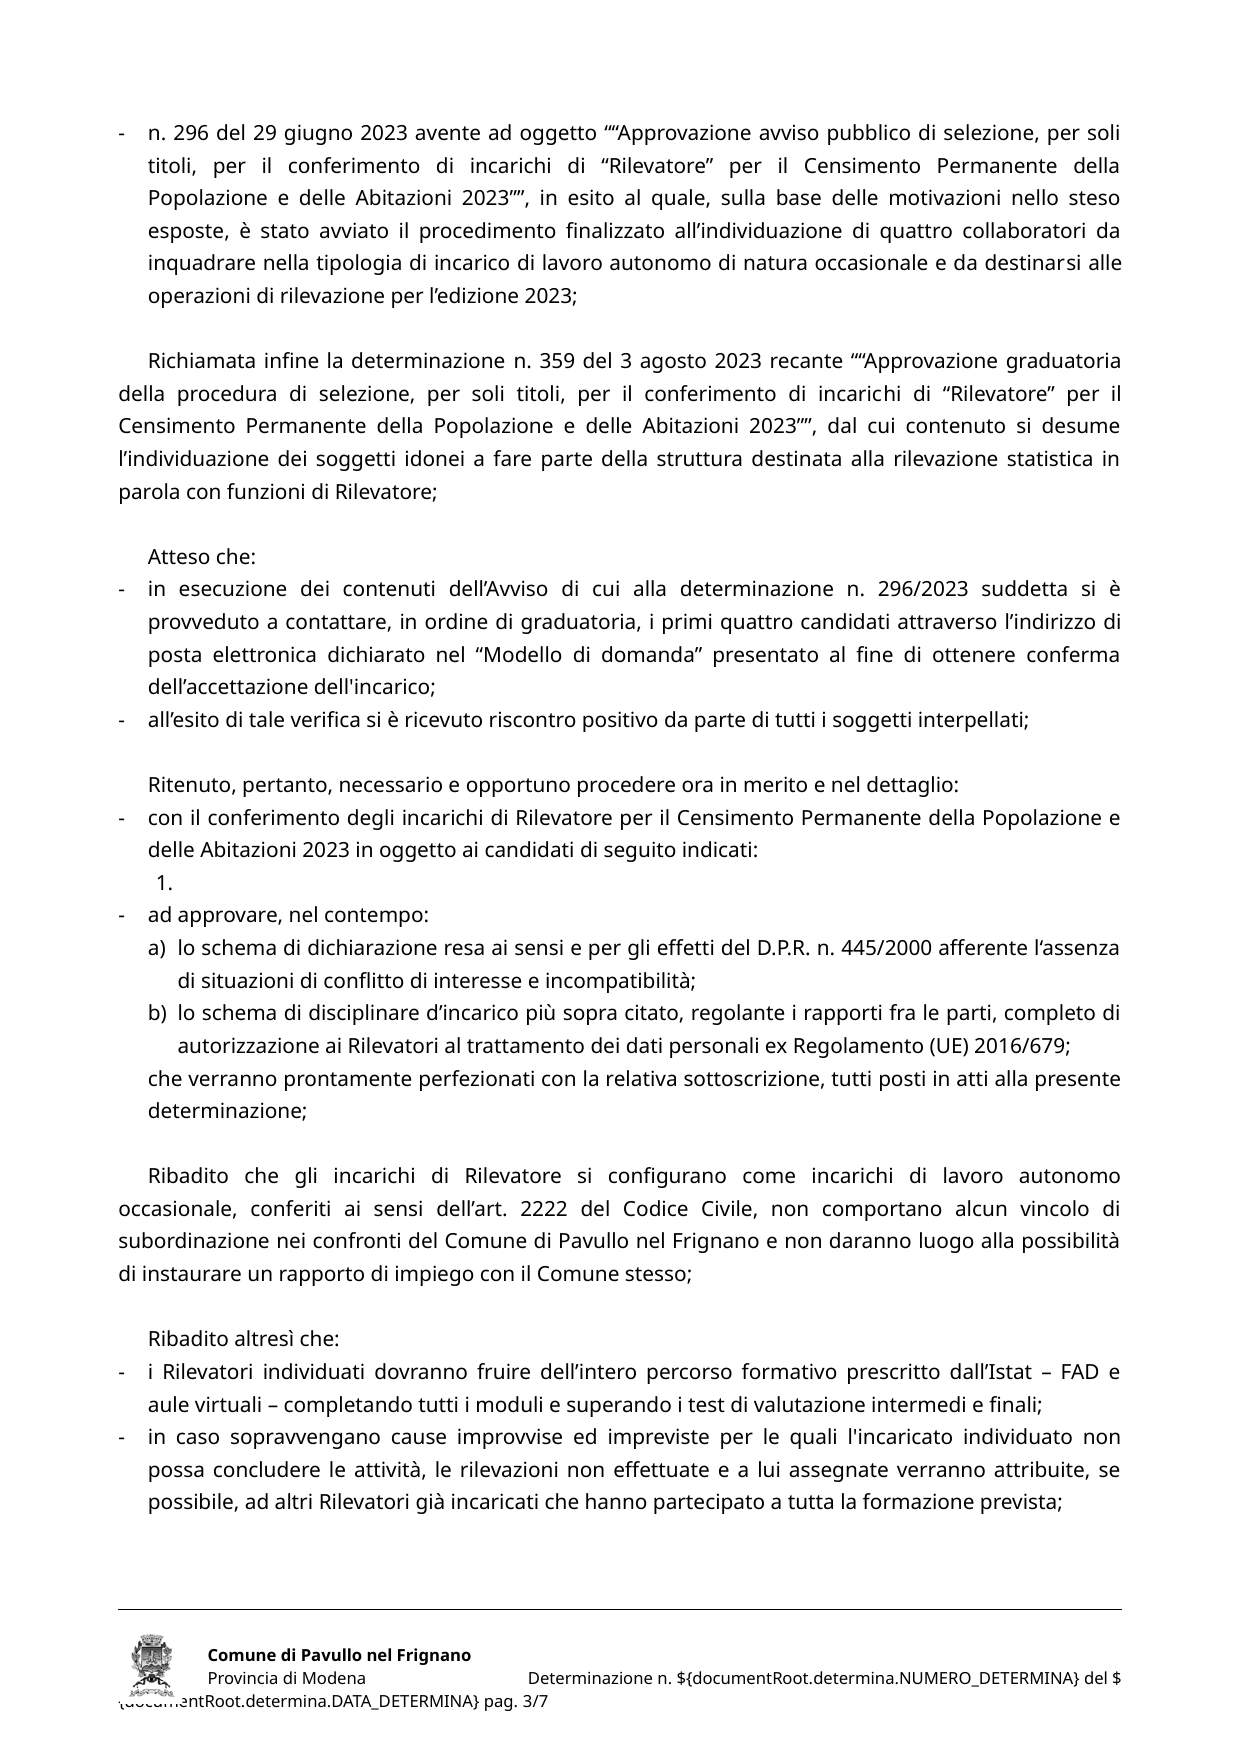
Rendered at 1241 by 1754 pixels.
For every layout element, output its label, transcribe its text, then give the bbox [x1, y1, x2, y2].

text Ritenuto, pertanto, necessario e opportuno procedere ora in merito e nel dettaglio: [118, 770, 1122, 799]
list all’esito di tale verifica si è ricevuto riscontro positivo da parte di tutti i soggetti interpellati; [118, 705, 1122, 733]
picture [120, 1631, 183, 1704]
list in caso sopravvengano cause improvvise ed impreviste per le quali l'incaricato individuato non possa concludere le attività, le rilevazioni non effettuate e a lui assegnate verranno attribuite, se possibile, ad altri Rilevatori già incaricati che hanno partecipato a tutta la formazione prevista; [118, 1422, 1122, 1516]
text Atteso che: [118, 542, 1122, 570]
text Ribadito che gli incarichi di Rilevatore si configurano come incarichi di lavoro autonomo occasionale, conferiti ai sensi dell’art. 2222 del Codice Civile, non comportano alcun vincolo di subordinazione nei confronti del Comune di Pavullo nel Frignano e non daranno luogo alla possibilità di instaurare un rapporto di impiego con il Comune stesso; [118, 1161, 1122, 1288]
list con il conferimento degli incarichi di Rilevatore per il Censimento Permanente della Popolazione e delle Abitazioni 2023 in oggetto ai candidati di seguito indicati: [118, 803, 1122, 864]
list lo schema di disciplinare d’incarico più sopra citato, regolante i rapporti fra le parti, completo di autorizzazione ai Rilevatori al trattamento dei dati personali ex Regolamento (UE) 2016/679; [148, 998, 1122, 1059]
list i Rilevatori individuati dovranno fruire dell’intero percorso formativo prescritto dall’Istat – FAD e aule virtuali – completando tutti i moduli e superando i test di valutazione intermedi e finali; [118, 1357, 1122, 1418]
text Ribadito altresì che: [118, 1324, 1122, 1353]
text che verranno prontamente perfezionati con la relativa sottoscrizione, tutti posti in atti alla presente determinazione; [148, 1064, 1122, 1125]
list n. 296 del 29 giugno 2023 avente ad oggetto ““Approvazione avviso pubblico di selezione, per soli titoli, per il conferimento di incarichi di “Rilevatore” per il Censimento Permanente della Popolazione e delle Abitazioni 2023””, in esito al quale, sulla base delle motivazioni nello steso esposte, è stato avviato il procedimento finalizzato all’individuazione di quattro collaboratori da inquadrare nella tipologia di incarico di lavoro autonomo di natura occasionale e da destinarsi alle operazioni di rilevazione per l’edizione 2023; [118, 118, 1122, 309]
list in esecuzione dei contenuti dell’Avviso di cui alla determinazione n. 296/2023 suddetta si è provveduto a contattare, in ordine di graduatoria, i primi quattro candidati attraverso l’indirizzo di posta elettronica dichiarato nel “Modello di domanda” presentato al fine di ottenere conferma dell’accettazione dell'incarico; [118, 574, 1122, 701]
list ad approvare, nel contempo: [118, 901, 1122, 929]
text Richiamata infine la determinazione n. 359 del 3 agosto 2023 recante ““Approvazione graduatoria della procedura di selezione, per soli titoli, per il conferimento di incarichi di “Rilevatore” per il Censimento Permanente della Popolazione e delle Abitazioni 2023””, dal cui contenuto si desume l’individuazione dei soggetti idonei a fare parte della struttura destinata alla rilevazione statistica in parola con funzioni di Rilevatore; [118, 346, 1122, 505]
list lo schema di dichiarazione resa ai sensi e per gli effetti del D.P.R. n. 445/2000 afferente l‘assenza di situazioni di conflitto di interesse e incompatibilità; [148, 933, 1122, 994]
